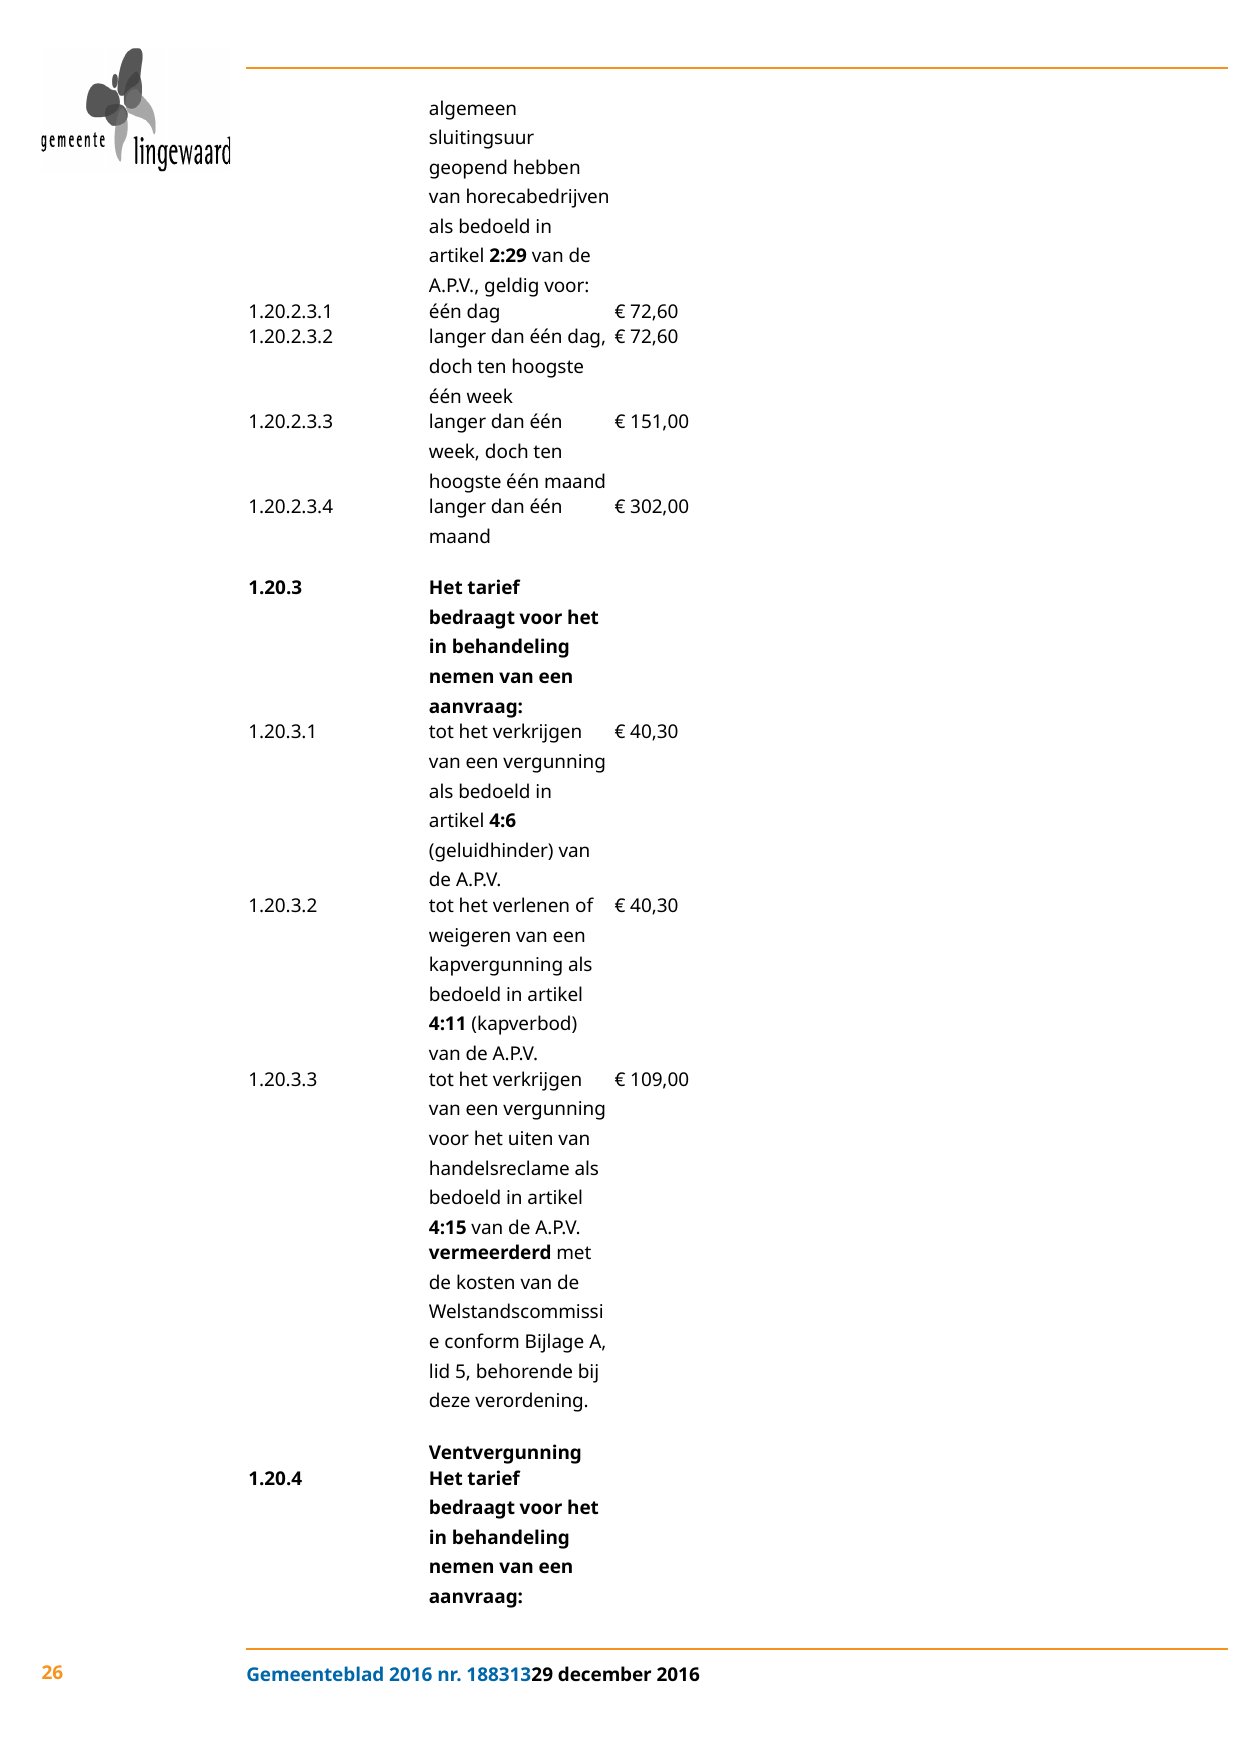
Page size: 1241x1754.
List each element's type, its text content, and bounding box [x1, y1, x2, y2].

table_cell tot het verkrijgen van een vergunning als bedoeld in artikel 4:6 (geluidhinder) van de A.P.V. [429, 719, 609, 892]
table_cell [248, 1413, 429, 1439]
table_cell 1.20.2.3.2 [248, 324, 429, 409]
table_cell [248, 1240, 429, 1413]
table_cell [790, 575, 971, 719]
table_cell tot het verlenen of weigeren van een kapvergunning als bedoeld in artikel 4:11 (kapverbod) van de A.P.V. [429, 892, 609, 1066]
table_cell € 40,30 [609, 892, 790, 1066]
table_cell Het tarief bedraagt voor het in behandeling nemen van een aanvraag: [429, 575, 609, 719]
table_cell [609, 1465, 790, 1609]
table_cell Het tarief bedraagt voor het in behandeling nemen van een aanvraag: [429, 1465, 609, 1609]
table_cell € 72,60 [609, 324, 790, 409]
table_cell 1.20.3 [248, 575, 429, 719]
table_cell één dag [429, 298, 609, 324]
table_cell [790, 1413, 971, 1439]
table_cell [790, 409, 971, 493]
table_cell [790, 298, 971, 324]
table_cell [790, 95, 971, 298]
table_cell [790, 892, 971, 1066]
table_cell 1.20.3.1 [248, 719, 429, 892]
table_cell [790, 719, 971, 892]
table_cell [790, 549, 971, 574]
table_cell [609, 1413, 790, 1439]
table_cell [790, 324, 971, 409]
table_cell 1.20.2.3.4 [248, 494, 429, 549]
table_cell € 109,00 [609, 1066, 790, 1239]
table_cell 1.20.4 [248, 1465, 429, 1609]
table_cell € 302,00 [609, 494, 790, 549]
table_cell algemeen sluitingsuur geopend hebben van horecabedrijven als bedoeld in artikel 2:29 van de A.P.V., geldig voor: [429, 95, 609, 298]
table_cell [790, 1465, 971, 1609]
table_cell tot het verkrijgen van een vergunning voor het uiten van handelsreclame als bedoeld in artikel 4:15 van de A.P.V. [429, 1066, 609, 1239]
table_cell [790, 1439, 971, 1465]
table_cell [790, 1240, 971, 1413]
table_cell 1.20.3.2 [248, 892, 429, 1066]
table_cell vermeerderd met de kosten van de Welstandscommissie conform Bijlage A, lid 5, behorende bij deze verordening. [429, 1240, 609, 1413]
table_cell [429, 549, 609, 574]
table_cell langer dan één dag, doch ten hoogste één week [429, 324, 609, 409]
table_cell 1.20.3.3 [248, 1066, 429, 1239]
table_cell [790, 494, 971, 549]
table_cell [609, 95, 790, 298]
table_cell Ventvergunning [429, 1439, 609, 1465]
table_cell [790, 1066, 971, 1239]
table_cell langer dan één maand [429, 494, 609, 549]
picture [41, 47, 231, 172]
table_cell [609, 1240, 790, 1413]
table_cell € 151,00 [609, 409, 790, 493]
table_cell 1.20.2.3.3 [248, 409, 429, 493]
table_cell [609, 1439, 790, 1465]
table_cell langer dan één week, doch ten hoogste één maand [429, 409, 609, 493]
table_cell € 72,60 [609, 298, 790, 324]
table_cell [609, 575, 790, 719]
table_cell € 40,30 [609, 719, 790, 892]
table_cell [609, 549, 790, 574]
table_cell 1.20.2.3.1 [248, 298, 429, 324]
table_cell [248, 1439, 429, 1465]
table_cell [248, 95, 429, 298]
table_cell [248, 549, 429, 574]
table_cell [429, 1413, 609, 1439]
